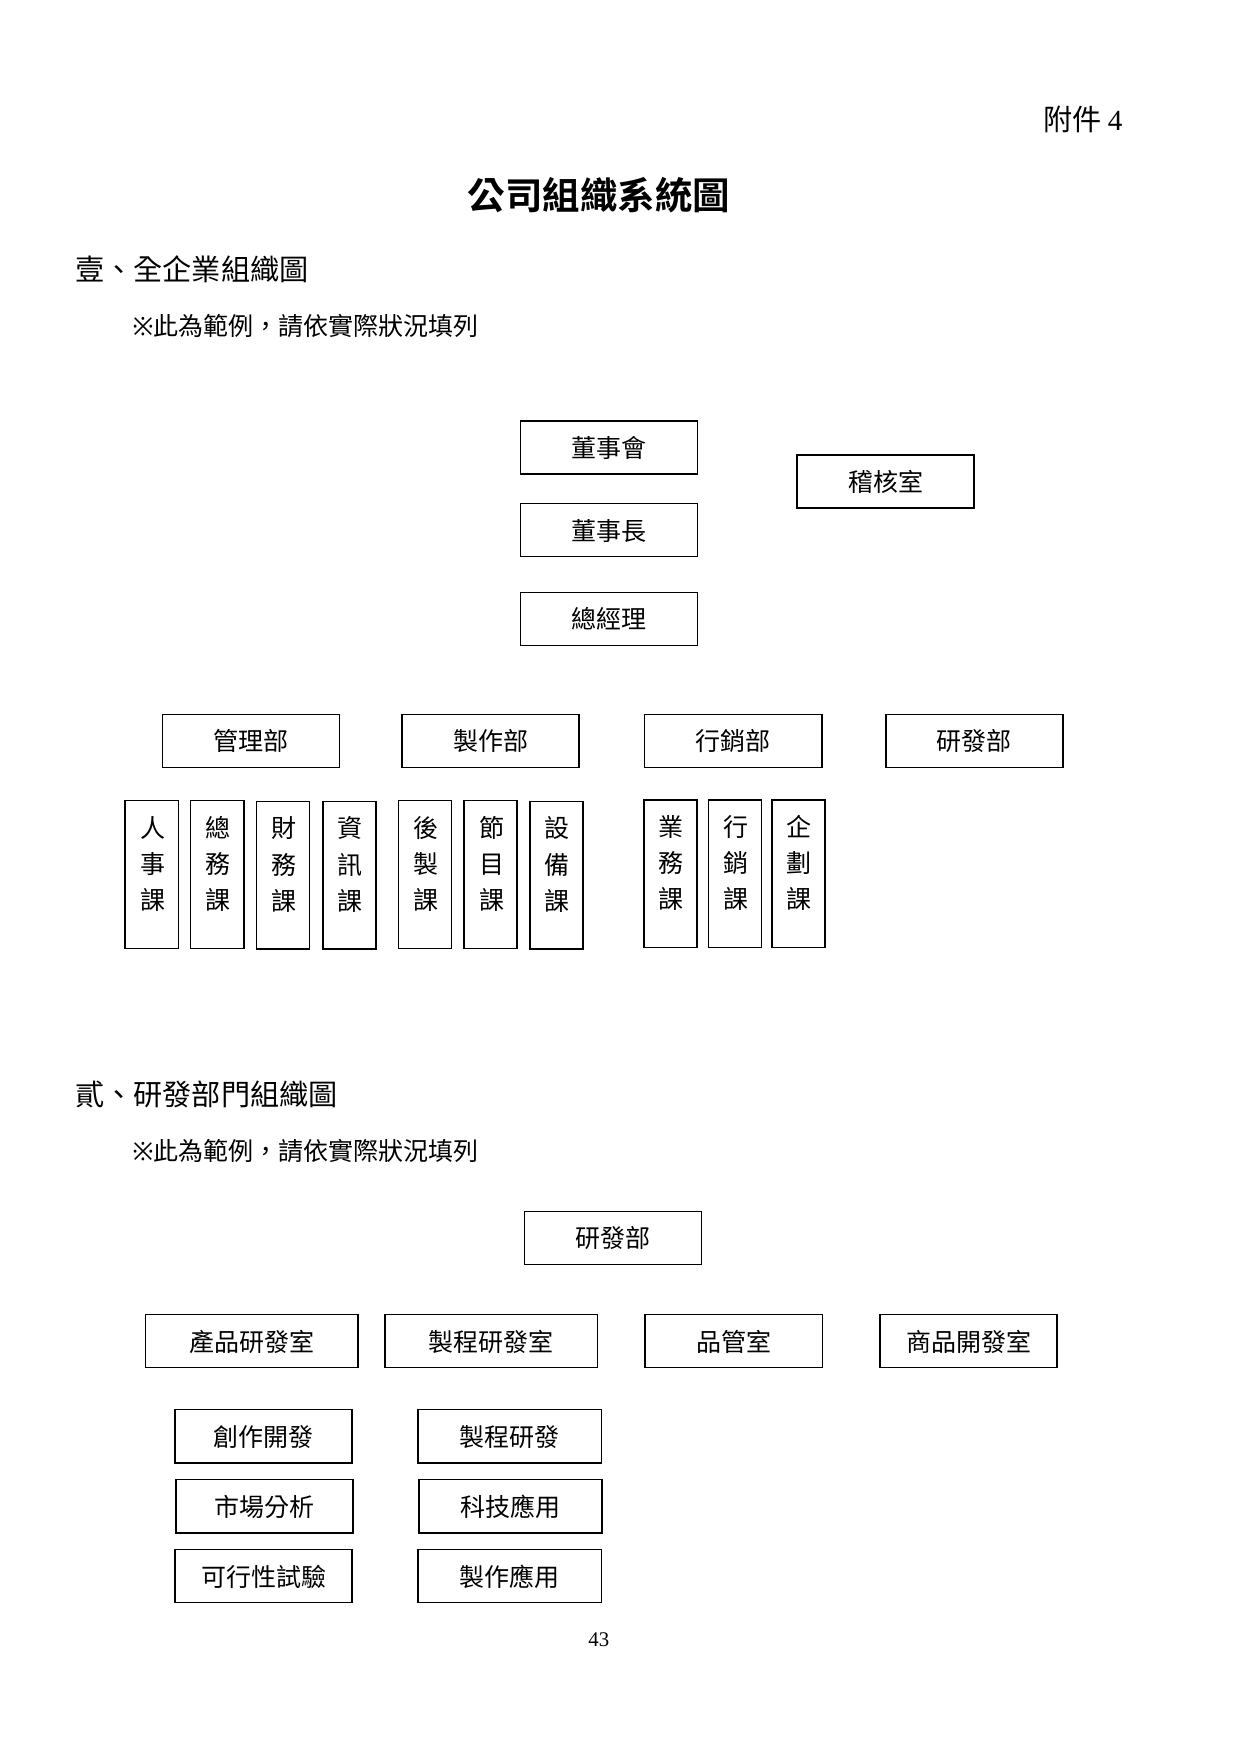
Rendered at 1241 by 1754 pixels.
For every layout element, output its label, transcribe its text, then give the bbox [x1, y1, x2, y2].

text 壹、全企業組織圖 [75, 230, 1122, 305]
text 貳、研發部門組織圖 [75, 1055, 1122, 1130]
text 公司組織系統圖 [75, 155, 1122, 230]
text ※此為範例，請依實際狀況填列 [132, 1130, 1122, 1168]
text 附件4 [75, 80, 1122, 155]
text ※此為範例，請依實際狀況填列 [132, 305, 1122, 343]
